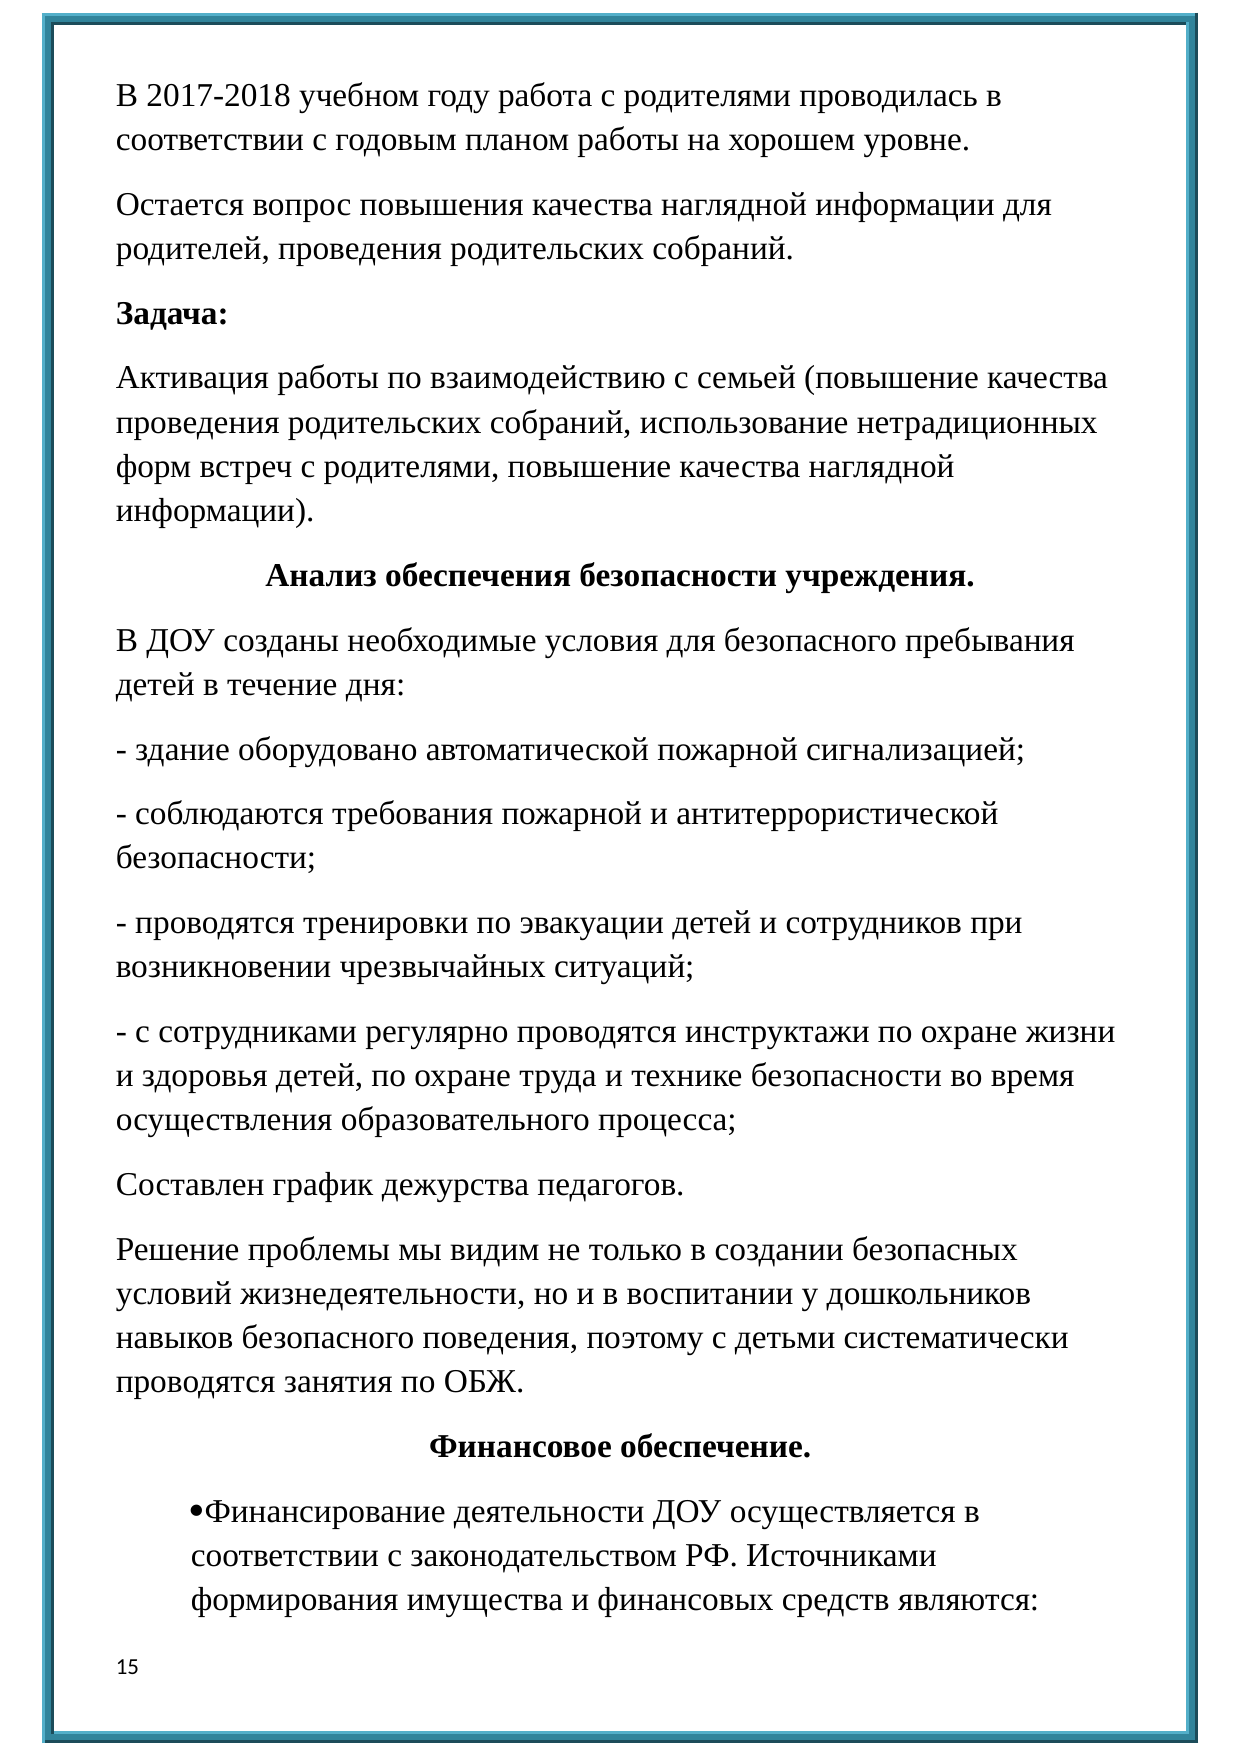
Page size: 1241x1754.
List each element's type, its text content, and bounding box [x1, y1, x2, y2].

text - проводятся тренировки по эвакуации детей и сотрудников при возникновении чрезвычайных ситуаций; [116, 903, 1124, 985]
text Решение проблемы мы видим не только в создании безопасных условий жизнедеятельности, но и в воспитании у дошкольников навыков безопасного поведения, поэтому с детьми систематически проводятся занятия по ОБЖ. [116, 1229, 1124, 1400]
list Финансирование деятельности ДОУ осуществляется в соответствии с законодательством РФ. Источниками формирования имущества и финансовых средств являются: [191, 1491, 1124, 1618]
text Остается вопрос повышения качества наглядной информации для родителей, проведения родительских собраний. [116, 184, 1124, 266]
text Активация работы по взаимодействию с семьей (повышение качества проведения родительских собраний, использование нетрадиционных форм встреч с родителями, повышение качества наглядной информации). [116, 358, 1124, 528]
text Финансовое обеспечение. [116, 1427, 1124, 1465]
text - здание оборудовано автоматической пожарной сигнализацией; [116, 729, 1124, 767]
text Составлен график дежурства педагогов. [116, 1164, 1124, 1203]
text В ДОУ созданы необходимые условия для безопасного пребывания детей в течение дня: [116, 620, 1124, 702]
text Задача: [116, 293, 1124, 331]
text В 2017-2018 учебном году работа с родителями проводилась в соответствии с годовым планом работы на хорошем уровне. [116, 75, 1124, 157]
text Анализ обеспечения безопасности учреждения. [116, 555, 1124, 593]
text - соблюдаются требования пожарной и антитеррористической безопасности; [116, 794, 1124, 876]
text - с сотрудниками регулярно проводятся инструктажи по охране жизни и здоровья детей, по охране труда и технике безопасности во время осуществления образовательного процесса; [116, 1012, 1124, 1138]
